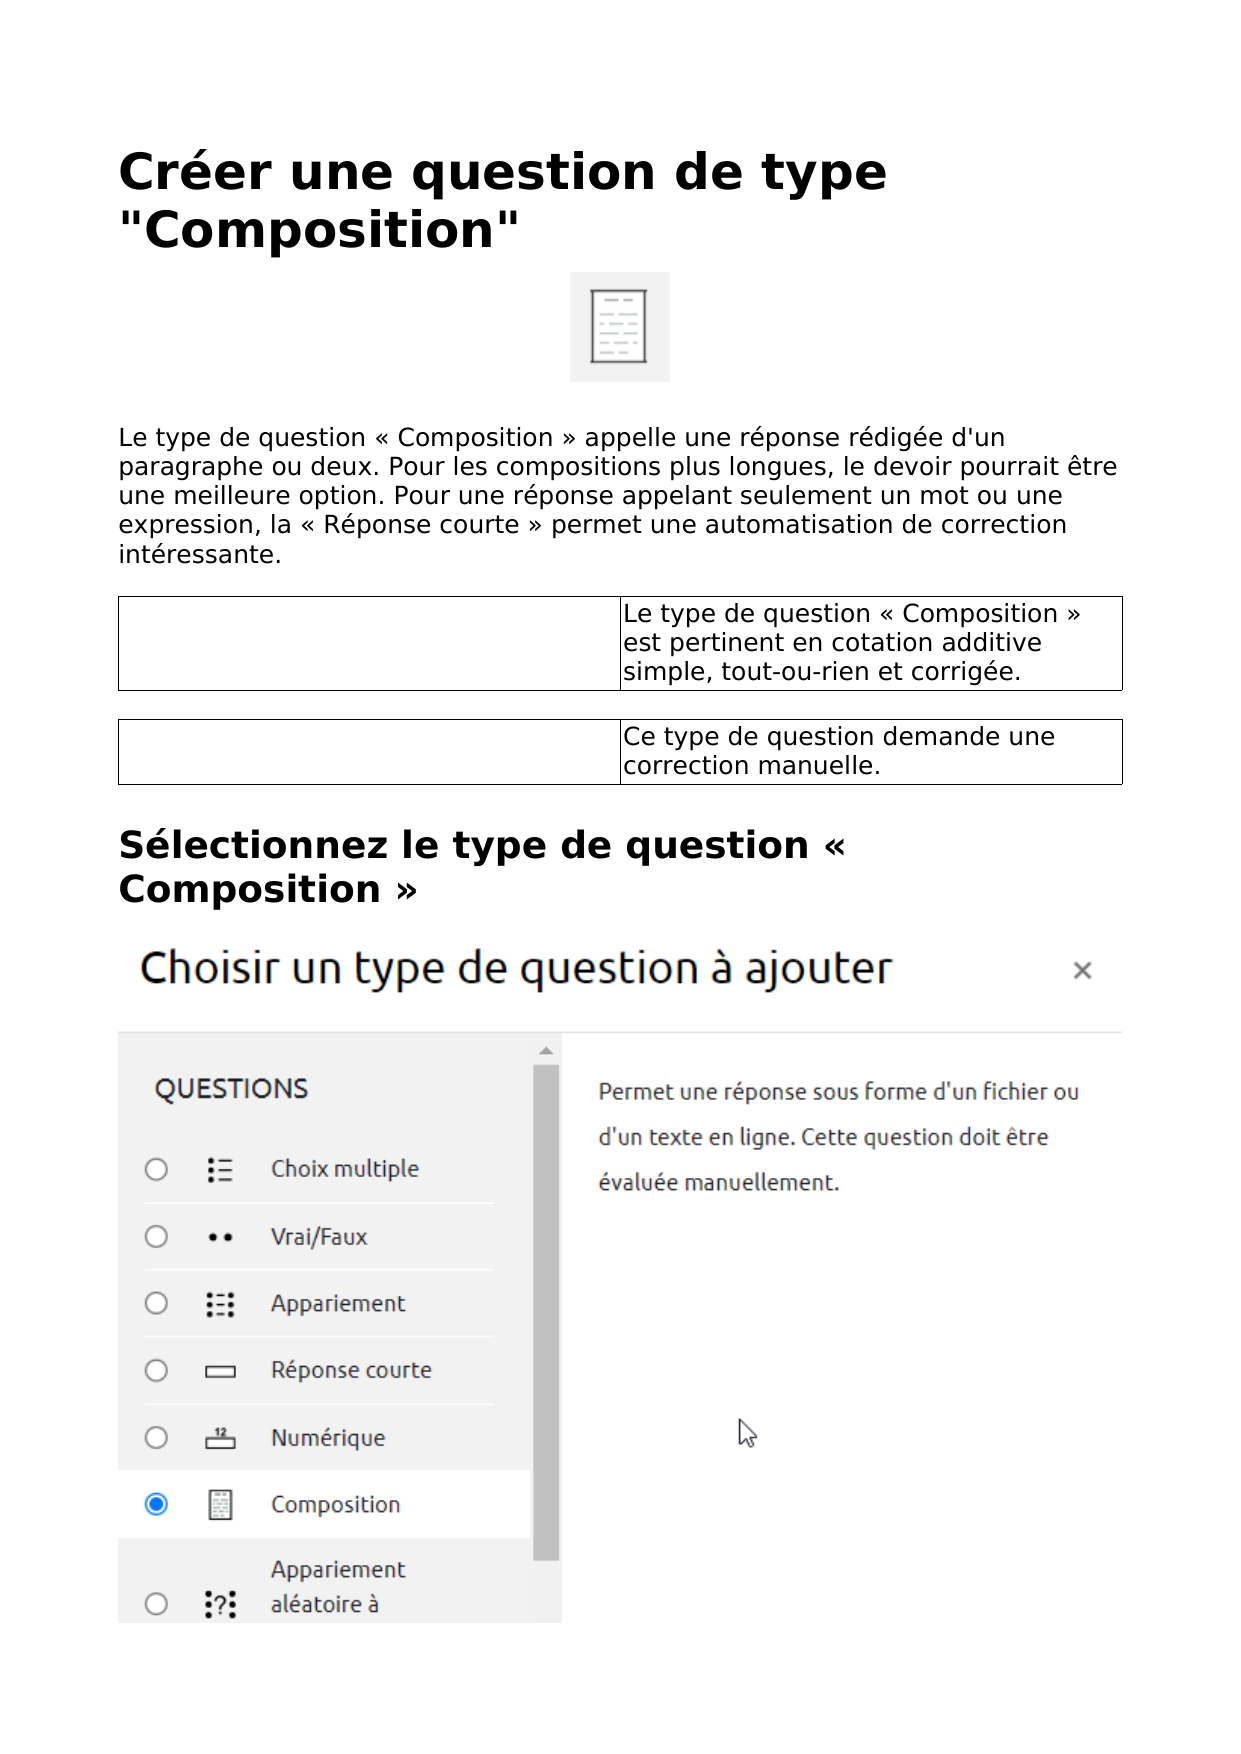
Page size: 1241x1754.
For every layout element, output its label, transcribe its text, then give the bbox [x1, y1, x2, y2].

table_header [119, 597, 620, 690]
table_header [119, 720, 620, 784]
picture [570, 272, 670, 382]
table_header Le type de question « Composition » est pertinent en cotation additive simple, tout-ou-rien et corrigée. [621, 597, 1122, 690]
subtitle Sélectionnez le type de question « Composition » [118, 823, 1122, 911]
table_header Ce type de question demande une correction manuelle. [621, 720, 1122, 784]
text Le type de question « Composition » appelle une réponse rédigée d'un paragraphe ou deux. Pour les compositions plus longues, le devoir pourrait être une meilleure option. Pour une réponse appelant seulement un mot ou une expression, la « Réponse courte » permet une automatisation de correction intéressante. [118, 423, 1122, 569]
subtitle Créer une question de type "Composition" [118, 143, 1122, 259]
picture [118, 923, 1123, 1623]
